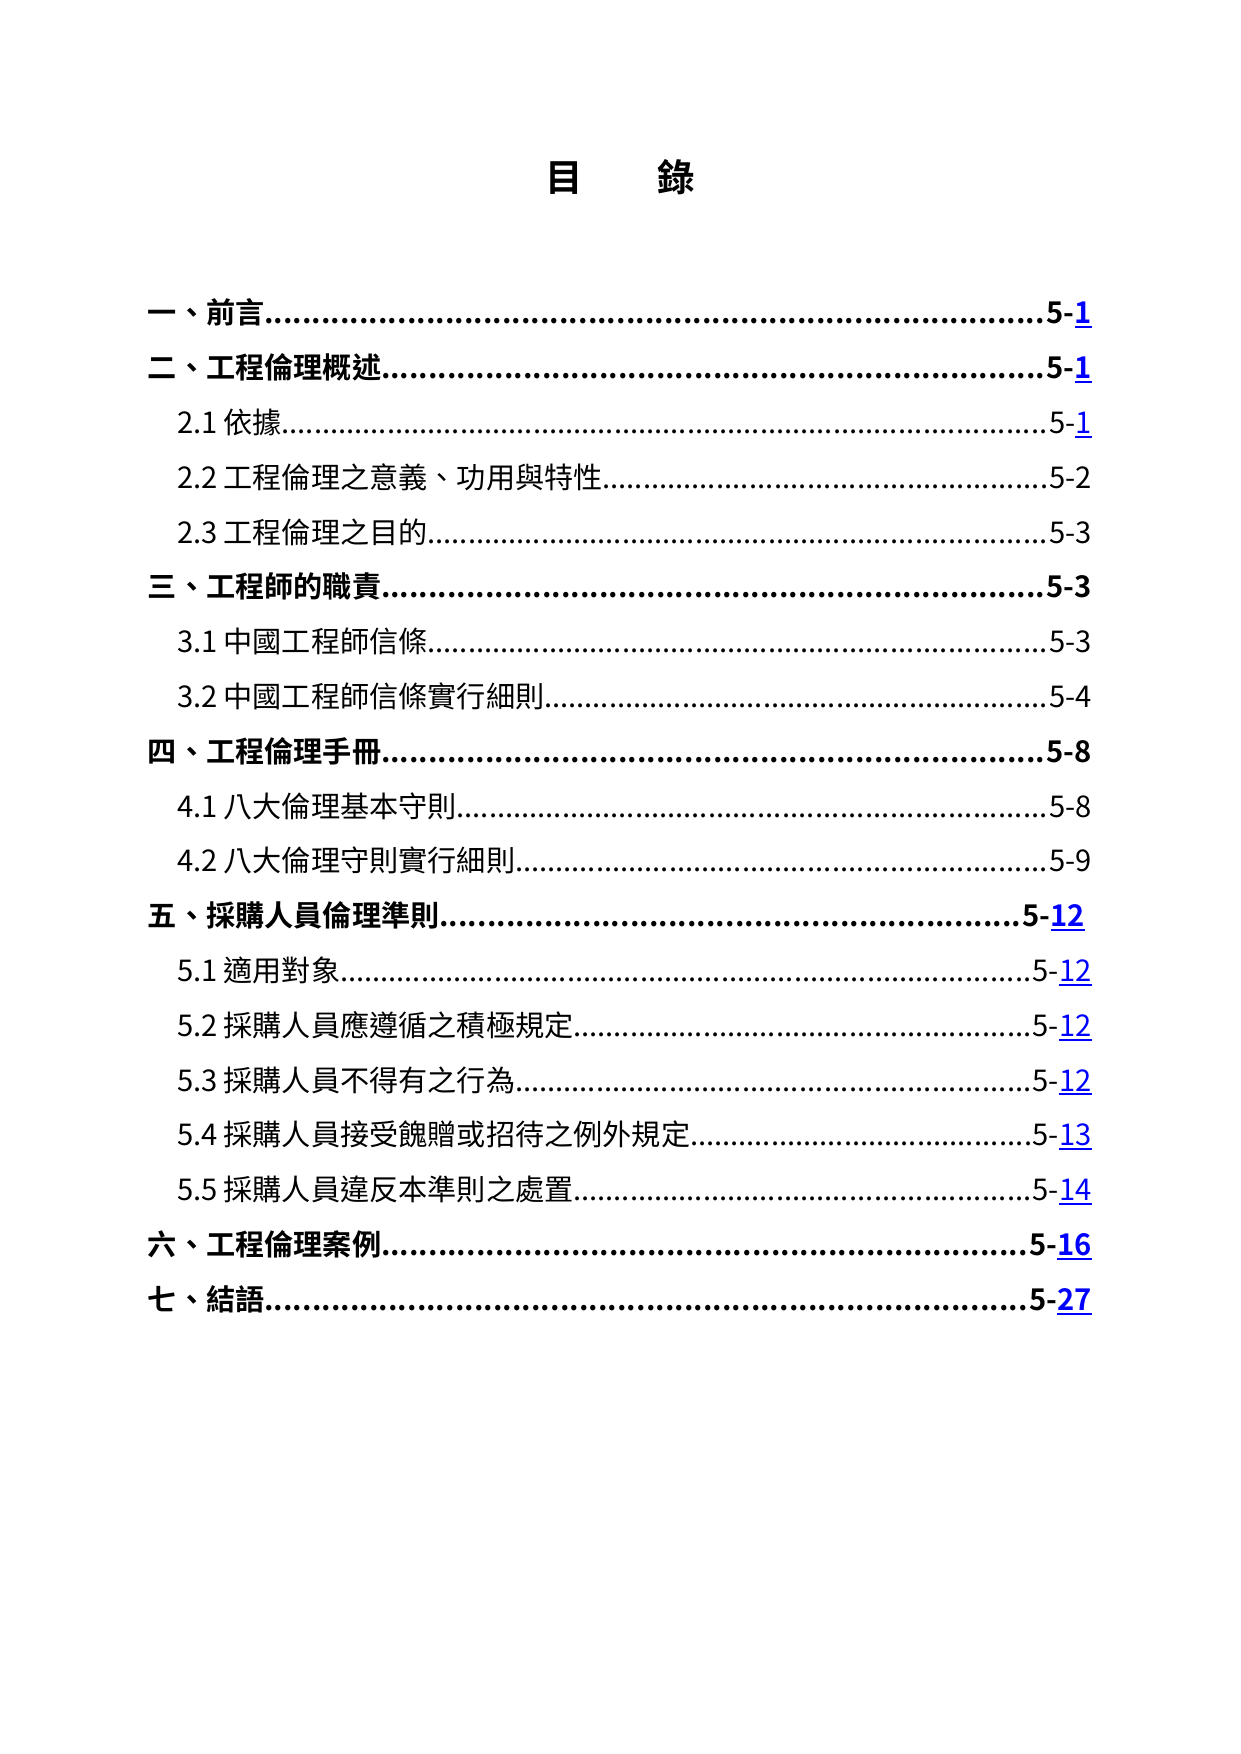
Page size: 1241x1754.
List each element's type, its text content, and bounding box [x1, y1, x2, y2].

text 5.4採購人員接受餽贈或招待之例外規定 5-13 [177, 1112, 1092, 1154]
text 二、工程倫理概述 5-1 [148, 345, 1092, 387]
text 3.1中國工程師信條 5-3 [177, 619, 1092, 661]
text 三、工程師的職責 5-3 [148, 564, 1092, 606]
text 2.2工程倫理之意義、功用與特性 5-2 [177, 454, 1092, 497]
text 5.1適用對象 5-12 [177, 948, 1092, 990]
text 5.2採購人員應遵循之積極規定 5-12 [177, 1002, 1092, 1045]
text 2.1依據 5-1 [177, 400, 1092, 442]
text 3.2中國工程師信條實行細則 5-4 [177, 674, 1092, 716]
text 2.3工程倫理之目的 5-3 [177, 509, 1092, 552]
text 4.1八大倫理基本守則 5-8 [177, 783, 1092, 826]
text 四、工程倫理手冊 5-8 [148, 728, 1092, 771]
text 六、工程倫理案例 5-16 [148, 1222, 1092, 1264]
text 五、採購人員倫理準則 5-12 [148, 893, 1092, 935]
text 4.2八大倫理守則實行細則 5-9 [177, 838, 1092, 880]
text 一、前言 5-1 [148, 290, 1092, 332]
text 5.3採購人員不得有之行為 5-12 [177, 1057, 1092, 1099]
text 目 錄 [148, 148, 1092, 202]
text 七、結語 5-27 [148, 1276, 1092, 1319]
text 5.5採購人員違反本準則之處置 5-14 [177, 1167, 1092, 1209]
